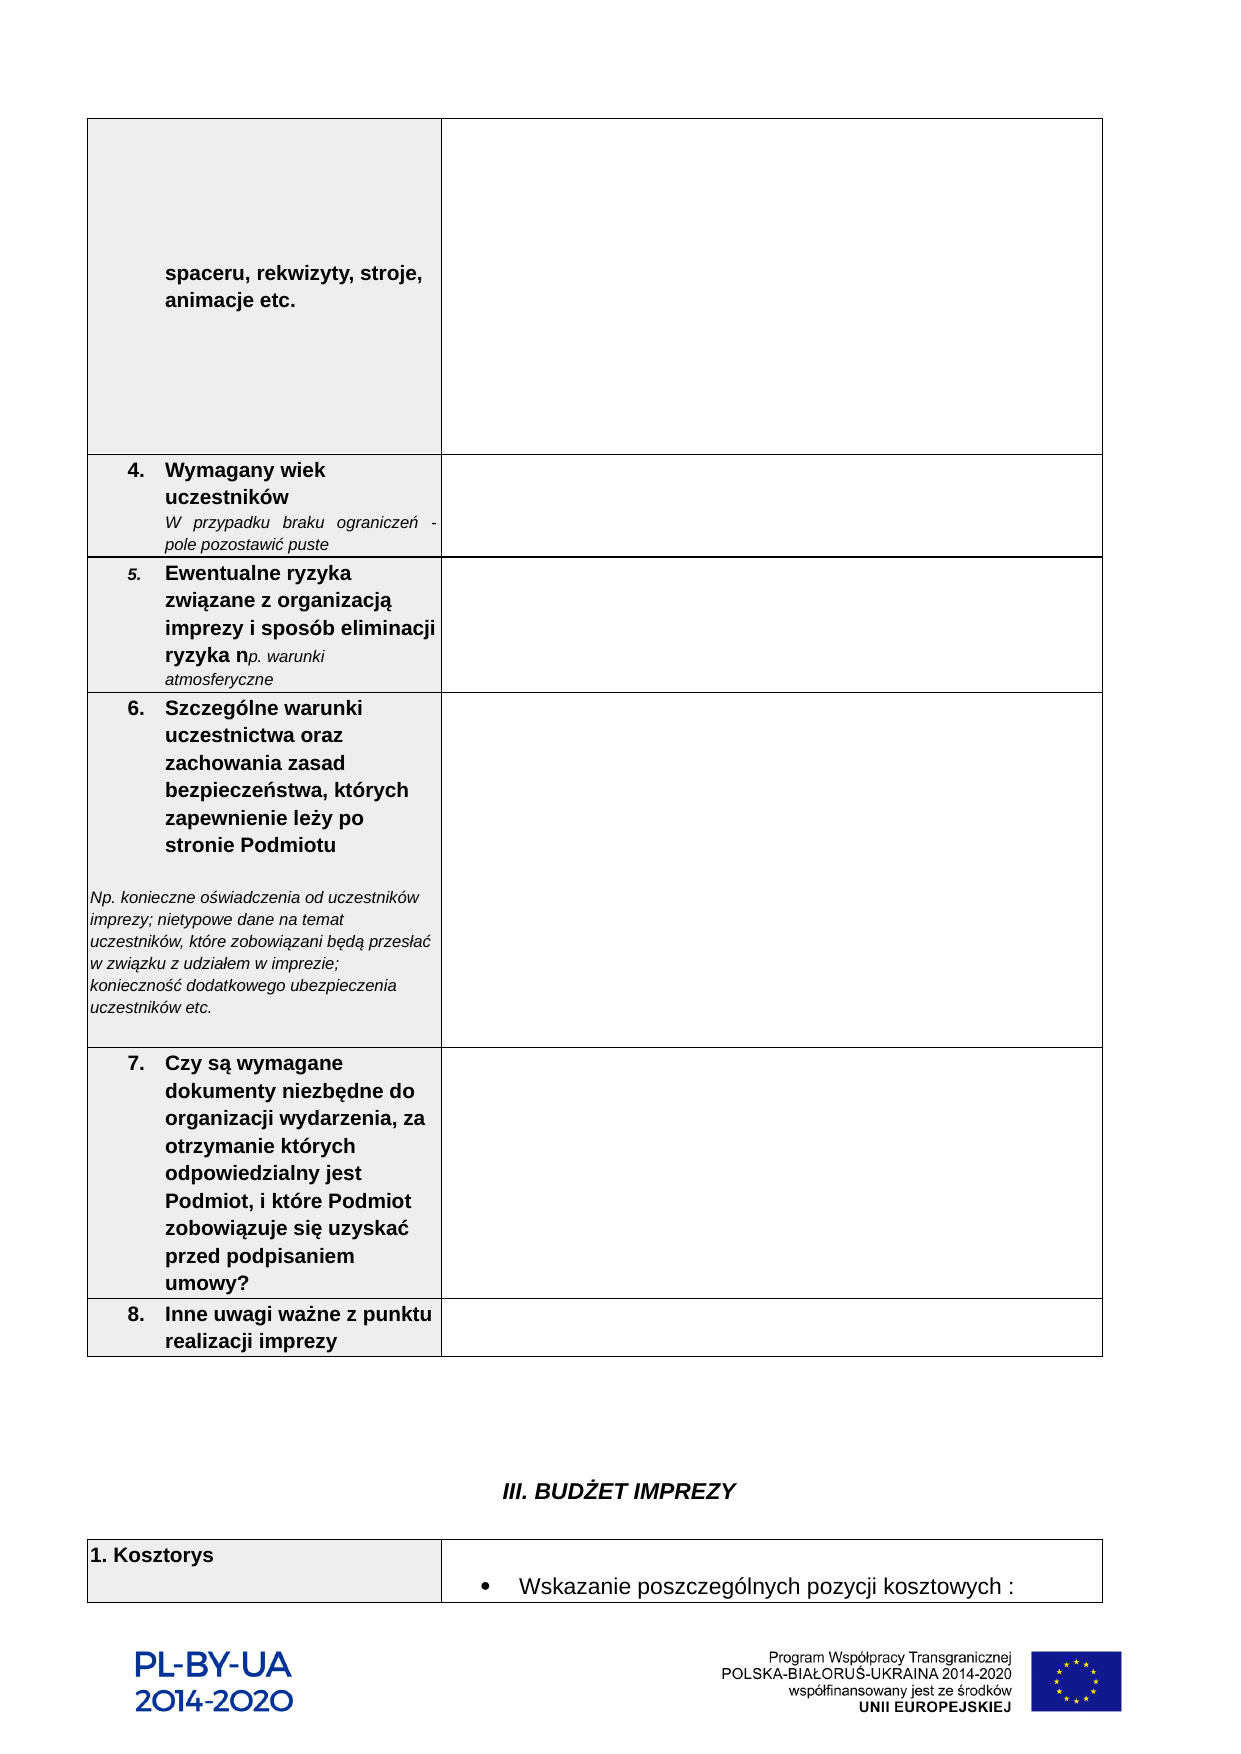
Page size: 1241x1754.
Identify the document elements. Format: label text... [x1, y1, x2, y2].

table_header 1. Kosztorys [88, 1540, 441, 1602]
table_cell [442, 693, 1102, 1047]
picture [118, 1620, 1123, 1754]
table_cell spaceru, rekwizyty, stroje, animacje etc. [88, 119, 441, 453]
table_cell Czy są wymagane dokumenty niezbędne do organizacji wydarzenia, za otrzymanie których odpowiedzialny jest Podmiot, i które Podmiot zobowiązuje się uzyskać przed podpisaniem umowy? [88, 1048, 441, 1298]
table_cell [442, 119, 1102, 453]
text III. BUDŻET IMPREZY [118, 1478, 1122, 1504]
table_cell Ewentualne ryzyka związane z organizacją imprezy i sposób eliminacji ryzyka np. warunki atmosferyczne [88, 558, 441, 692]
table_cell Wymagany wiek uczestników W przypadku braku ograniczeń - pole pozostawić puste [88, 455, 441, 556]
table_cell Inne uwagi ważne z punktu realizacji imprezy [88, 1299, 441, 1356]
table_cell [442, 1299, 1102, 1356]
table_cell [442, 1048, 1102, 1298]
table_cell [442, 455, 1102, 556]
table_cell Szczególne warunki uczestnictwa oraz zachowania zasad bezpieczeństwa, których zapewnienie leży po stronie Podmiotu Np. konieczne oświadczenia od uczestników imprezy; nietypowe dane na temat uczestników, które zobowiązani będą przesłać w związku z udziałem w imprezie; konieczność dodatkowego ubezpieczenia uczestników etc. [88, 693, 441, 1047]
table_header Wskazanie poszczególnych pozycji kosztowych : Łączna wysokość kosztu netto : Łączna wysokość kosztu brutto : [442, 1540, 1102, 1602]
table_cell [442, 558, 1102, 692]
